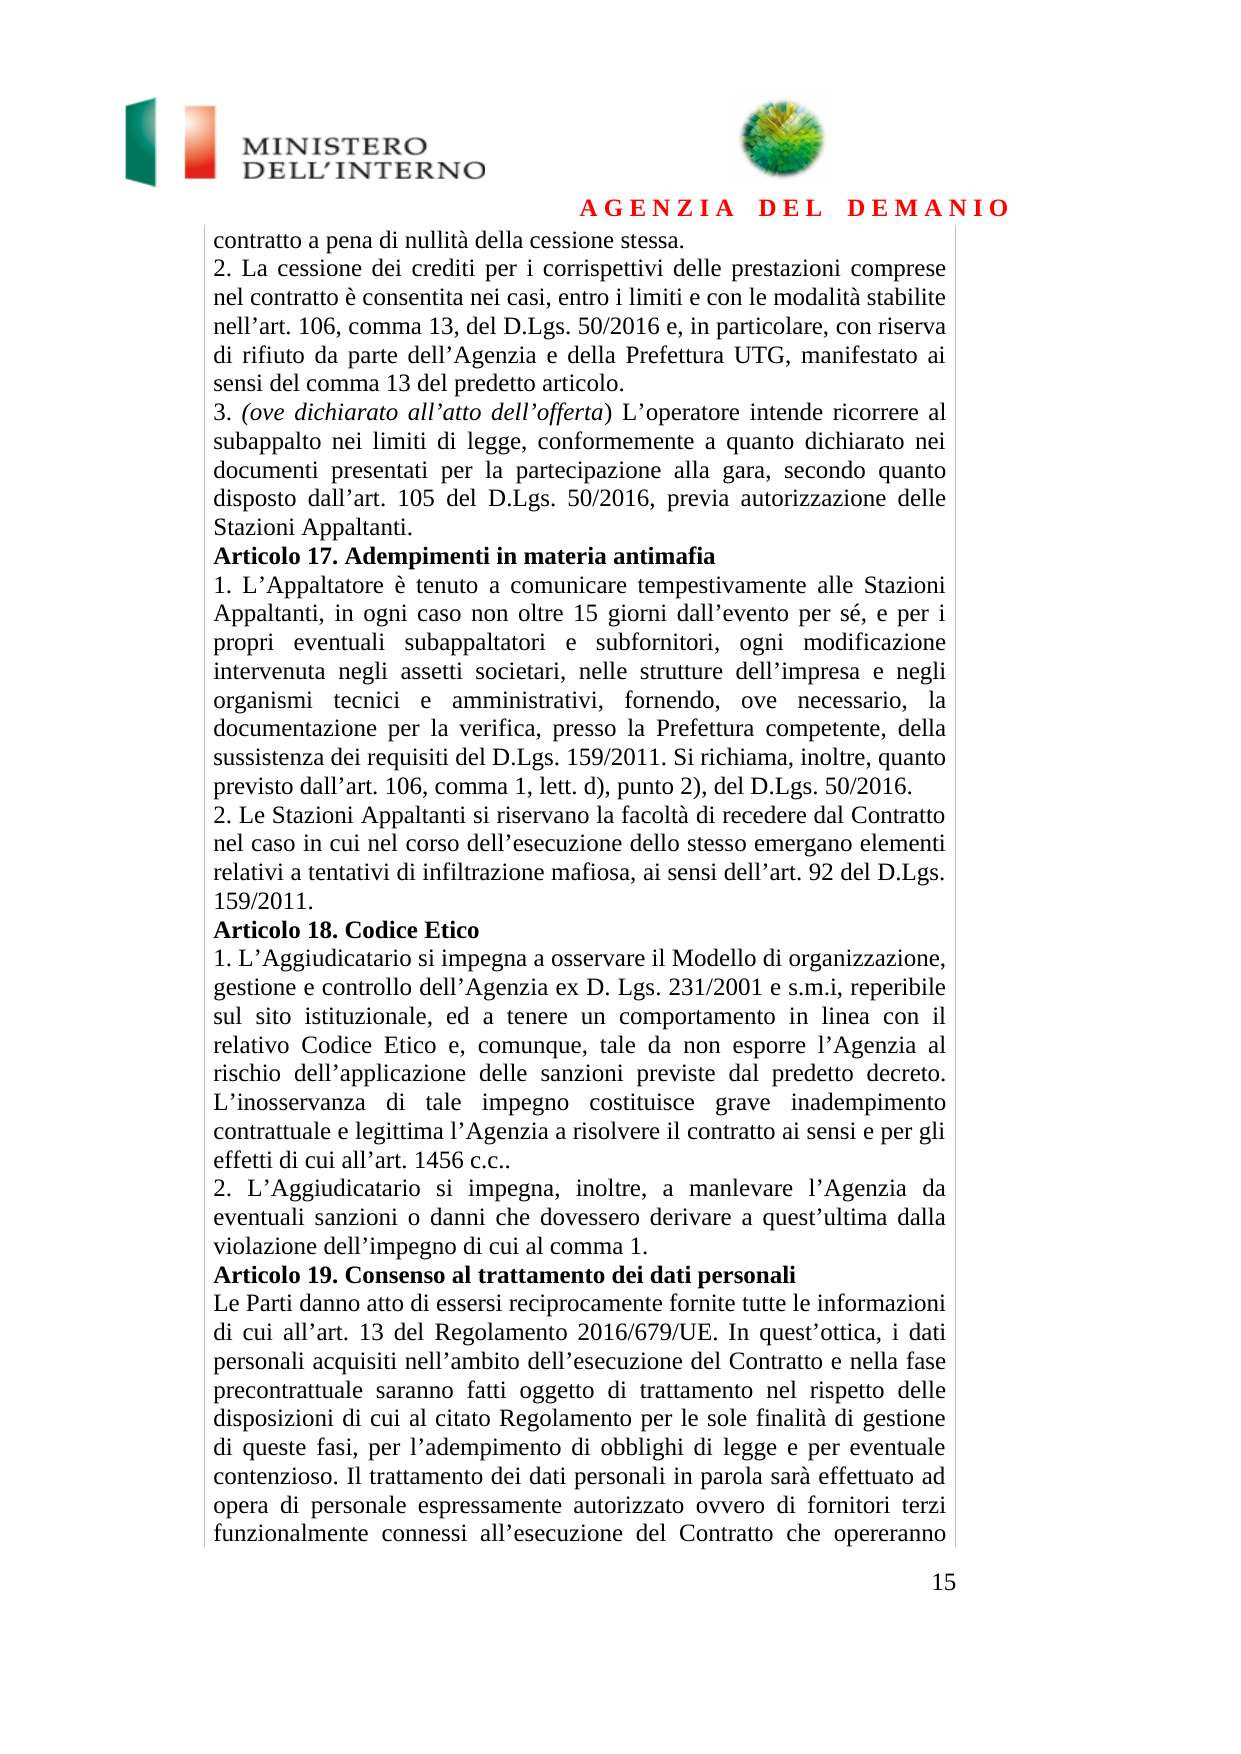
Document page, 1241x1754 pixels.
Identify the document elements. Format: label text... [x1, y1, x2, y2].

text Articolo 18. Codice Etico [205, 915, 955, 943]
text 2. La cessione dei crediti per i corrispettivi delle prestazioni comprese nel contratto è consentita nei casi, entro i limiti e con le modalità stabilite nell’art. 106, comma 13, del D.Lgs. 50/2016 e, in particolare, con riserva di rifiuto da parte dell’Agenzia e della Prefettura UTG, manifestato ai sensi del comma 13 del predetto articolo. [205, 253, 955, 397]
text 1. L’Aggiudicatario si impegna a osservare il Modello di organizzazione, gestione e controllo dell’Agenzia ex D. Lgs. 231/2001 e s.m.i, reperibile sul sito istituzionale, ed a tenere un comportamento in linea con il relativo Codice Etico e, comunque, tale da non esporre l’Agenzia al rischio dell’applicazione delle sanzioni previste dal predetto decreto. L’inosservanza di tale impegno costituisce grave inadempimento contrattuale e legittima l’Agenzia a risolvere il contratto ai sensi e per gli effetti di cui all’art. 1456 c.c.. [205, 943, 955, 1173]
text Le Parti danno atto di essersi reciprocamente fornite tutte le informazioni di cui all’art. 13 del Regolamento 2016/679/UE. In quest’ottica, i dati personali acquisiti nell’ambito dell’esecuzione del Contratto e nella fase precontrattuale saranno fatti oggetto di trattamento nel rispetto delle disposizioni di cui al citato Regolamento per le sole finalità di gestione di queste fasi, per l’adempimento di obblighi di legge e per eventuale contenzioso. Il trattamento dei dati personali in parola sarà effettuato ad opera di personale espressamente autorizzato ovvero di fornitori terzi funzionalmente connessi all’esecuzione del Contratto che opereranno [205, 1288, 955, 1547]
text Articolo 19. Consenso al trattamento dei dati personali [205, 1260, 955, 1288]
text contratto a pena di nullità della cessione stessa. [205, 225, 955, 253]
text 1. L’Appaltatore è tenuto a comunicare tempestivamente alle Stazioni Appaltanti, in ogni caso non oltre 15 giorni dall’evento per sé, e per i propri eventuali subappaltatori e subfornitori, ogni modificazione intervenuta negli assetti societari, nelle strutture dell’impresa e negli organismi tecnici e amministrativi, fornendo, ove necessario, la documentazione per la verifica, presso la Prefettura competente, della sussistenza dei requisiti del D.Lgs. 159/2011. Si richiama, inoltre, quanto previsto dall’art. 106, comma 1, lett. d), punto 2), del D.Lgs. 50/2016. [205, 570, 955, 800]
text 2. L’Aggiudicatario si impegna, inoltre, a manlevare l’Agenzia da eventuali sanzioni o danni che dovessero derivare a quest’ultima dalla violazione dell’impegno di cui al comma 1. [205, 1173, 955, 1260]
text 3. (ove dichiarato all’atto dell’offerta) L’operatore intende ricorrere al subappalto nei limiti di legge, conformemente a quanto dichiarato nei documenti presentati per la partecipazione alla gara, secondo quanto disposto dall’art. 105 del D.Lgs. 50/2016, previa autorizzazione delle Stazioni Appaltanti. [205, 397, 955, 541]
text Articolo 17. Adempimenti in materia antimafia [205, 541, 955, 570]
text 2. Le Stazioni Appaltanti si riservano la facoltà di recedere dal Contratto nel caso in cui nel corso dell’esecuzione dello stesso emergano elementi relativi a tentativi di infiltrazione mafiosa, ai sensi dell’art. 92 del D.Lgs. 159/2011. [205, 800, 955, 915]
